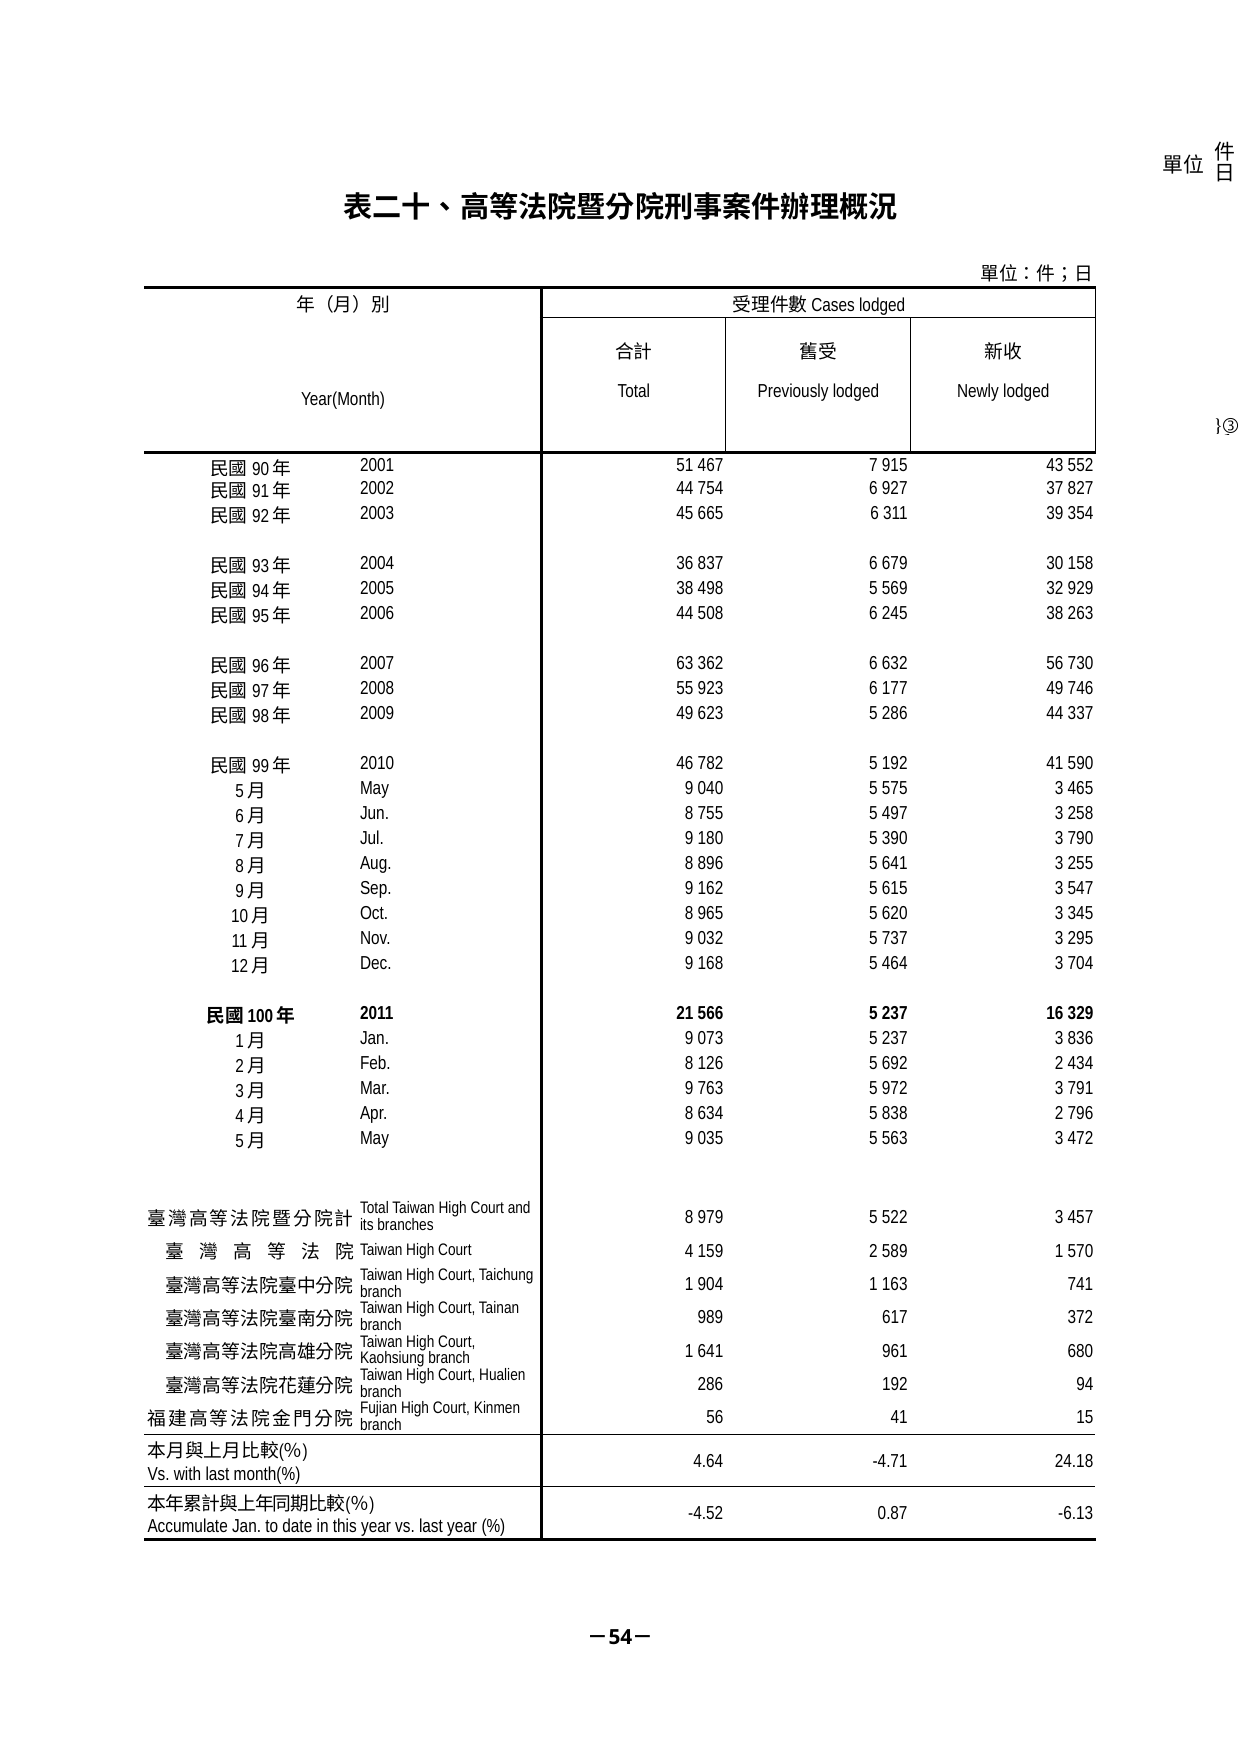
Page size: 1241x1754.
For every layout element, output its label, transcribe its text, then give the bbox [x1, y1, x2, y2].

table_cell 3 704 [910, 951, 1096, 976]
table_cell 38 263 [910, 601, 1096, 626]
table_cell 49 623 [543, 701, 726, 726]
table_cell 37 827 [910, 476, 1096, 501]
table_cell 民國 96年 [144, 651, 357, 676]
table_cell 15 [910, 1401, 1096, 1434]
table_cell 45 665 [543, 501, 726, 526]
table_cell 3 255 [910, 851, 1096, 876]
table_cell 6 927 [726, 476, 910, 501]
table_cell 民國 90年 [144, 454, 357, 476]
table_cell 民國 93年 [144, 551, 357, 576]
table_cell Nov. [357, 926, 540, 951]
table_header 年（月）別 [144, 289, 540, 380]
table_cell -4.71 [726, 1435, 910, 1486]
table_cell 372 [910, 1301, 1096, 1334]
table_cell 9 168 [543, 951, 726, 976]
table_cell Apr. [357, 1101, 540, 1126]
table_cell 286 [543, 1367, 726, 1401]
table_cell 本年累計與上年同期比較(％) Accumulate Jan. to date in this year vs. last year (%) [144, 1487, 540, 1538]
table_cell [543, 1176, 726, 1201]
table_cell 臺灣高等法院暨分院計 [144, 1201, 357, 1234]
text 單位：件；日 [148, 259, 1092, 286]
table_cell Aug. [357, 851, 540, 876]
table_cell 8 979 [543, 1201, 726, 1234]
table_cell 5 464 [726, 951, 910, 976]
table_cell 5 620 [726, 901, 910, 926]
table_cell 6月 [144, 801, 357, 826]
table_cell 3 836 [910, 1026, 1096, 1051]
table_cell 8 755 [543, 801, 726, 826]
table_cell 5 237 [726, 1026, 910, 1051]
table_cell [144, 726, 357, 751]
table_cell 10月 [144, 901, 357, 926]
table_cell 2 796 [910, 1101, 1096, 1126]
table_cell 4月 [144, 1101, 357, 1126]
table_cell Total [543, 380, 725, 451]
table_cell [910, 1151, 1096, 1176]
table_cell 32 929 [910, 576, 1096, 601]
table_cell [543, 726, 726, 751]
table_cell 2006 [357, 601, 540, 626]
text 表二十、高等法院暨分院刑事案件辦理概況 [1162, 173, 1212, 181]
table_cell 民國 95年 [144, 601, 357, 626]
table_cell Year(Month) [144, 380, 540, 451]
table_cell 2003 [357, 501, 540, 526]
table_cell 8 634 [543, 1101, 726, 1126]
table_cell 6 177 [726, 676, 910, 701]
table_cell 56 730 [910, 651, 1096, 676]
table_cell 8月 [144, 851, 357, 876]
table_cell 16 329 [910, 1001, 1096, 1026]
table_cell 2009 [357, 701, 540, 726]
table_cell 3 472 [910, 1126, 1096, 1151]
table_cell 1 641 [543, 1334, 726, 1367]
table_cell 民國 92年 [144, 501, 357, 526]
table_cell 6 311 [726, 501, 910, 526]
table_cell Jun. [357, 801, 540, 826]
table_cell [357, 1176, 540, 1201]
table_cell [357, 626, 540, 651]
table_cell 5 575 [726, 776, 910, 801]
table_cell 4 159 [543, 1234, 726, 1267]
table_cell 9 763 [543, 1076, 726, 1101]
table_cell [910, 526, 1096, 551]
table_cell 3 465 [910, 776, 1096, 801]
table_cell Previously lodged [726, 380, 910, 451]
table_cell 680 [910, 1334, 1096, 1367]
table_cell 3 295 [910, 926, 1096, 951]
table_cell 1 163 [726, 1267, 910, 1301]
table_cell [543, 976, 726, 1001]
table_cell 2011 [357, 1001, 540, 1026]
table_cell [144, 526, 357, 551]
table_cell 3 258 [910, 801, 1096, 826]
table_cell [357, 526, 540, 551]
table_cell 2004 [357, 551, 540, 576]
table_cell [726, 726, 910, 751]
table_cell 44 337 [910, 701, 1096, 726]
table_cell 5 286 [726, 701, 910, 726]
table_cell Taiwan High Court, Kaohsiung branch [357, 1334, 540, 1367]
table_cell 38 498 [543, 576, 726, 601]
table_cell [357, 976, 540, 1001]
table_cell Taiwan High Court, Hualien branch [357, 1367, 540, 1401]
table_cell 36 837 [543, 551, 726, 576]
table_cell [144, 626, 357, 651]
table_cell [726, 976, 910, 1001]
table_cell Fujian High Court, Kinmen branch [357, 1401, 540, 1434]
table_cell 961 [726, 1334, 910, 1367]
table_cell 9 162 [543, 876, 726, 901]
table_cell 5 522 [726, 1201, 910, 1234]
table_cell Oct. [357, 901, 540, 926]
table_cell [910, 726, 1096, 751]
table_cell 5月 [144, 776, 357, 801]
table_cell 44 754 [543, 476, 726, 501]
table_cell Taiwan High Court, Taichung branch [357, 1267, 540, 1301]
table_cell 2 589 [726, 1234, 910, 1267]
table_cell Jan. [357, 1026, 540, 1051]
table_cell 43 552 [910, 454, 1096, 476]
table_cell 臺灣高等法院臺中分院 [144, 1267, 357, 1301]
table_cell [726, 1176, 910, 1201]
table_cell 6 679 [726, 551, 910, 576]
table_cell 8 126 [543, 1051, 726, 1076]
table_cell 56 [543, 1401, 726, 1434]
table_cell 2005 [357, 576, 540, 601]
table_cell 8 896 [543, 851, 726, 876]
table_header 年（月）別 [1215, 411, 1240, 435]
table_cell [543, 626, 726, 651]
table_cell [543, 526, 726, 551]
table_cell 舊受 [726, 318, 910, 380]
table_cell 5 390 [726, 826, 910, 851]
table_cell 2002 [357, 476, 540, 501]
table_cell 5 237 [726, 1001, 910, 1026]
text 件日 [1212, 141, 1240, 184]
table_cell 2008 [357, 676, 540, 701]
table_cell Newly lodged [911, 380, 1095, 451]
table_cell 8 965 [543, 901, 726, 926]
table_cell 福建高等法院金門分院 [144, 1401, 357, 1434]
table_cell 44 508 [543, 601, 726, 626]
table_cell [144, 1151, 357, 1176]
table_cell 21 566 [543, 1001, 726, 1026]
table_cell 30 158 [910, 551, 1096, 576]
table_cell 7 915 [726, 454, 910, 476]
table_cell [726, 526, 910, 551]
table_cell 新收 [911, 318, 1095, 380]
table_cell Taiwan High Court [357, 1234, 540, 1267]
table_cell 民國 98年 [144, 701, 357, 726]
table_cell 24.18 [910, 1434, 1096, 1486]
table_cell Dec. [357, 951, 540, 976]
text 表二十、高等法院暨分院刑事案件辦理概況 [148, 183, 1092, 225]
table_cell 12月 [144, 951, 357, 976]
table_cell 6 632 [726, 651, 910, 676]
table_cell 5 972 [726, 1076, 910, 1101]
table_cell 本月與上月比較(％) Vs. with last month(%) [144, 1435, 540, 1486]
table_cell Total Taiwan High Court and its branches [357, 1201, 540, 1234]
table_cell 民國 91年 [144, 476, 357, 501]
table_cell Mar. [357, 1076, 540, 1101]
table_cell 1 904 [543, 1267, 726, 1301]
table_cell 9月 [144, 876, 357, 901]
table_cell 5 692 [726, 1051, 910, 1076]
table_cell 7月 [144, 826, 357, 851]
table_cell 9 073 [543, 1026, 726, 1051]
table_cell 5月 [144, 1126, 357, 1151]
table_cell 63 362 [543, 651, 726, 676]
table_cell 9 180 [543, 826, 726, 851]
table_cell Taiwan High Court, Tainan branch [357, 1301, 540, 1334]
table_cell 4.64 [543, 1435, 726, 1486]
table_cell 2010 [357, 751, 540, 776]
table_cell 2 434 [910, 1051, 1096, 1076]
table_cell [357, 1151, 540, 1176]
table_cell 5 641 [726, 851, 910, 876]
table_cell 民國 94年 [144, 576, 357, 601]
table_cell 51 467 [543, 454, 726, 476]
table_cell [726, 626, 910, 651]
table_cell 192 [726, 1367, 910, 1401]
table_cell -6.13 [910, 1486, 1096, 1538]
table_cell 94 [910, 1367, 1096, 1401]
table_cell 3月 [144, 1076, 357, 1101]
table_cell 9 040 [543, 776, 726, 801]
table_cell Jul. [357, 826, 540, 851]
table_cell 9 035 [543, 1126, 726, 1151]
table_cell [144, 976, 357, 1001]
table_cell May [357, 776, 540, 801]
table_cell 3 345 [910, 901, 1096, 926]
table_cell 3 790 [910, 826, 1096, 851]
table_cell 2007 [357, 651, 540, 676]
table_cell 5 838 [726, 1101, 910, 1126]
table_cell 5 563 [726, 1126, 910, 1151]
table_cell 46 782 [543, 751, 726, 776]
table_cell 55 923 [543, 676, 726, 701]
table_cell 741 [910, 1267, 1096, 1301]
table_cell 5 497 [726, 801, 910, 826]
table_header 受理件數Cases lodged [543, 289, 1095, 317]
table_cell -4.52 [543, 1487, 726, 1538]
table_cell Sep. [357, 876, 540, 901]
table_cell 3 547 [910, 876, 1096, 901]
table_cell 臺灣高等法院花蓮分院 [144, 1367, 357, 1401]
table_cell 民國 97年 [144, 676, 357, 701]
text 單位： [1162, 148, 1212, 173]
table_cell 3 457 [910, 1201, 1096, 1234]
table_cell [144, 1176, 357, 1201]
table_cell 989 [543, 1301, 726, 1334]
table_cell 5 615 [726, 876, 910, 901]
table_cell [910, 626, 1096, 651]
table_cell 民國100年 [144, 1001, 357, 1026]
table_cell 1 570 [910, 1234, 1096, 1267]
table_cell [357, 726, 540, 751]
table_cell 6 245 [726, 601, 910, 626]
table_cell 3 791 [910, 1076, 1096, 1101]
table_cell 2月 [144, 1051, 357, 1076]
table_cell 41 590 [910, 751, 1096, 776]
table_cell 5 569 [726, 576, 910, 601]
table_cell 臺灣高等法院臺南分院 [144, 1301, 357, 1334]
table_cell 617 [726, 1301, 910, 1334]
table_cell 39 354 [910, 501, 1096, 526]
table_cell 5 737 [726, 926, 910, 951]
table_cell [910, 976, 1096, 1001]
table_cell Feb. [357, 1051, 540, 1076]
table_cell 49 746 [910, 676, 1096, 701]
table_cell 41 [726, 1401, 910, 1434]
table_cell [726, 1151, 910, 1176]
table_cell [910, 1176, 1096, 1201]
table_cell 11月 [144, 926, 357, 951]
table_cell 1月 [144, 1026, 357, 1051]
table_cell 臺灣高等法院 [144, 1234, 357, 1267]
table_cell 合計 [543, 318, 725, 380]
table_cell 2001 [357, 454, 540, 476]
table_cell May [357, 1126, 540, 1151]
table_cell 民國 99年 [144, 751, 357, 776]
table_cell 5 192 [726, 751, 910, 776]
table_cell 0.87 [726, 1487, 910, 1538]
table_cell [543, 1151, 726, 1176]
table_cell 9 032 [543, 926, 726, 951]
table_cell 臺灣高等法院高雄分院 [144, 1334, 357, 1367]
